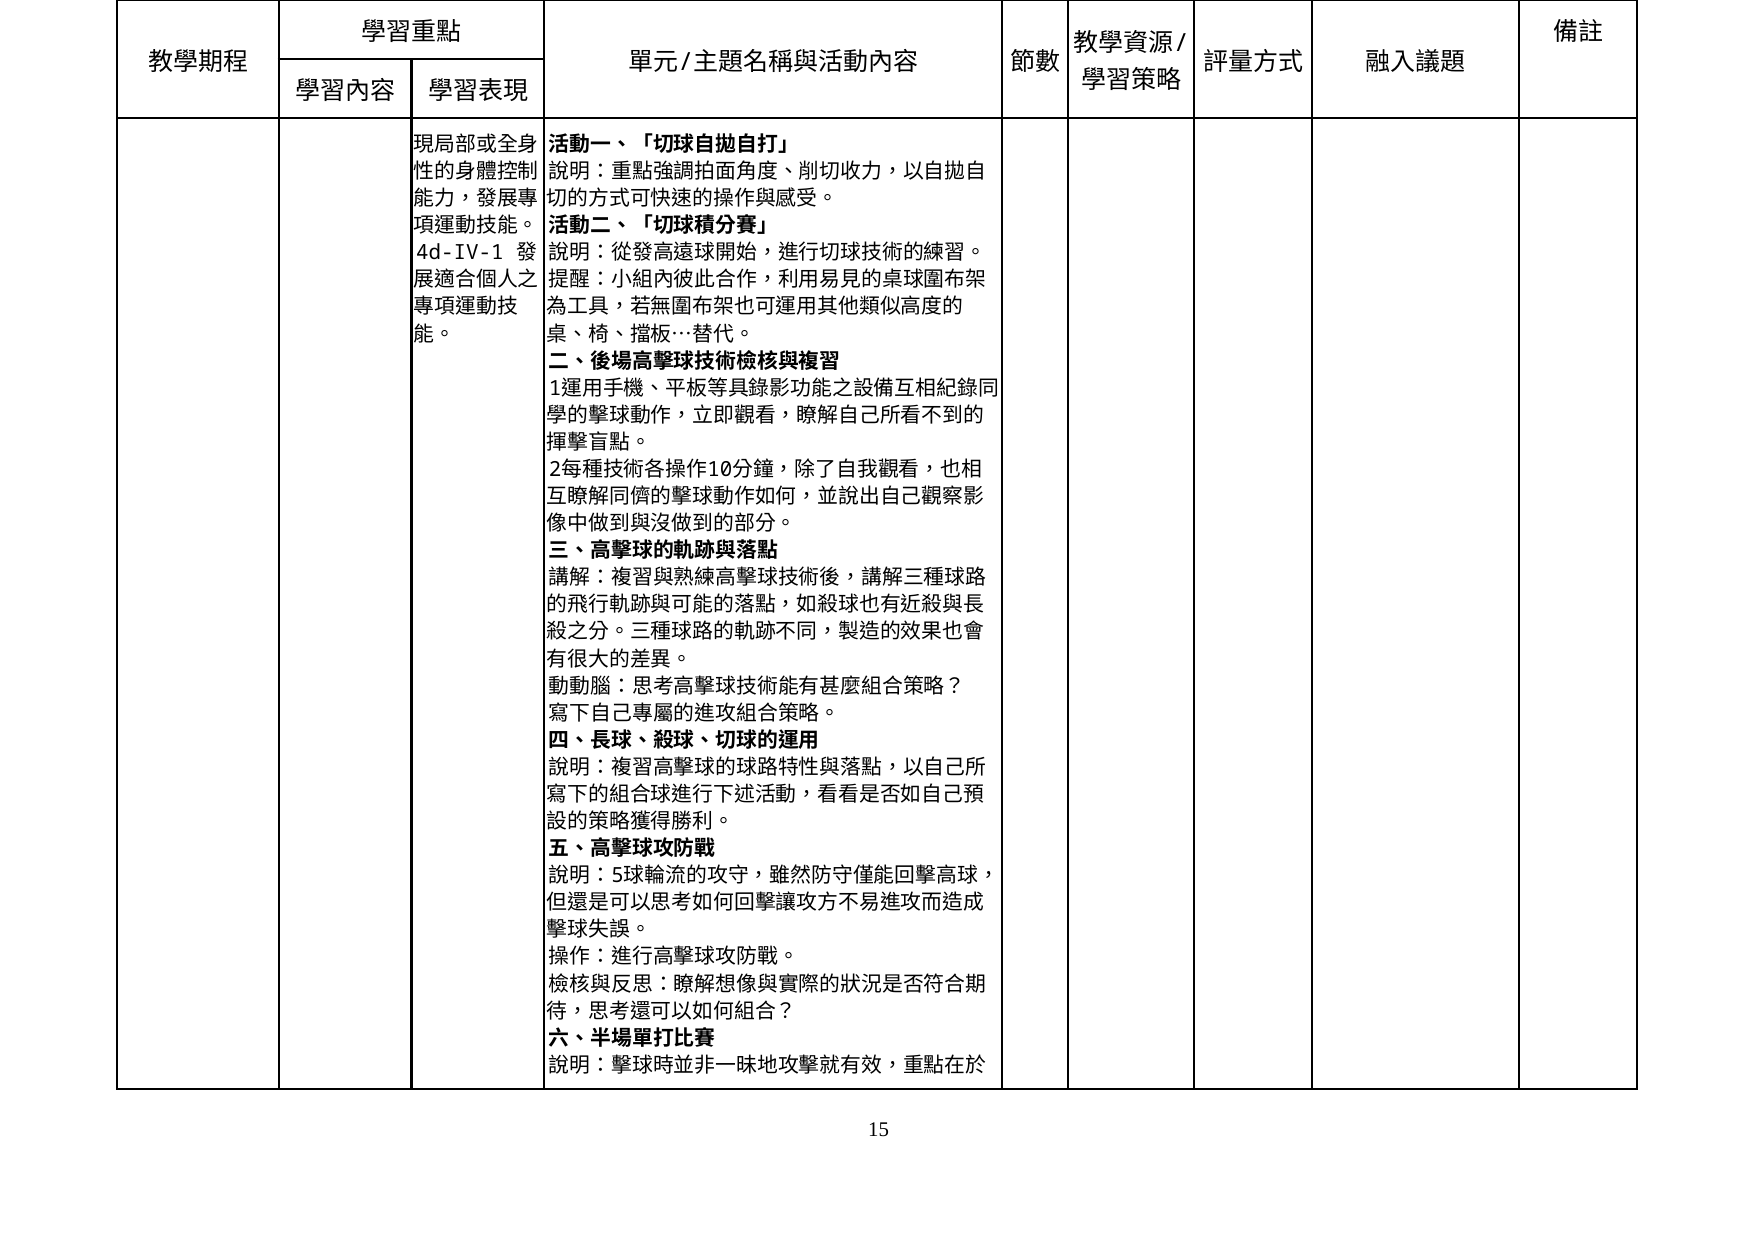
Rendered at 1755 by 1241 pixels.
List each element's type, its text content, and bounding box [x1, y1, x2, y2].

table_cell [280, 119, 410, 1088]
table_cell [1520, 119, 1636, 1088]
table_cell [1313, 119, 1518, 1088]
table_cell [1195, 119, 1311, 1088]
table_header 學習重點 [280, 1, 543, 58]
table_cell [1069, 119, 1193, 1088]
table_header 教學期程 [118, 1, 278, 117]
table_cell 活動一、「切球自拋自打」 說明：重點強調拍面角度、削切收力，以自拋自切的方式可快速的操作與感受。 活動二、「切球積分賽」 說明：從發高遠球開始，進行切球技術的練習。 提醒：小組內彼此合作，利用易見的桌球圍布架為工具，若無圍布架也可運用其他類似高度的桌、椅、擋板…替代。 二、後場高擊球技術檢核與複習 1運用手機、平板等具錄影功能之設備互相紀錄同學的擊球動作，立即觀看，瞭解自己所看不到的揮擊盲點。 2每種技術各操作10分鐘，除了自我觀看，也相互瞭解同儕的擊球動作如何，並說出自己觀察影像中做到與沒做到的部分。 三、高擊球的軌跡與落點 講解：複習與熟練高擊球技術後，講解三種球路的飛行軌跡與可能的落點，如殺球也有近殺與長殺之分。三種球路的軌跡不同，製造的效果也會有很大的差異。 動動腦：思考高擊球技術能有甚麼組合策略？ 寫下自己專屬的進攻組合策略。 四、長球、殺球、切球的運用 說明：複習高擊球的球路特性與落點，以自己所寫下的組合球進行下述活動，看看是否如自己預設的策略獲得勝利。 五、高擊球攻防戰 說明：5球輪流的攻守，雖然防守僅能回擊高球，但還是可以思考如何回擊讓攻方不易進攻而造成擊球失誤。 操作：進行高擊球攻防戰。 檢核與反思：瞭解想像與實際的狀況是否符合期待，思考還可以如何組合？ 六、半場單打比賽 說明：擊球時並非一昧地攻擊就有效，重點在於 [545, 119, 1001, 1088]
table_cell [118, 119, 278, 1088]
table_cell [1003, 119, 1067, 1088]
table_header 評量方式 [1195, 1, 1311, 117]
table_cell 學習表現 [413, 60, 543, 117]
table_header 單元/主題名稱與活動內容 [545, 1, 1001, 117]
table_cell 學習內容 [280, 60, 410, 117]
table_header 教學資源/學習策略 [1069, 1, 1193, 117]
table_cell 現局部或全身性的身體控制能力，發展專項運動技能。 4d-IV-1 發展適合個人之專項運動技能。 [413, 119, 543, 1088]
table_header 備註 [1520, 1, 1636, 117]
table_header 節數 [1003, 1, 1067, 117]
table_header 融入議題 [1313, 1, 1518, 117]
